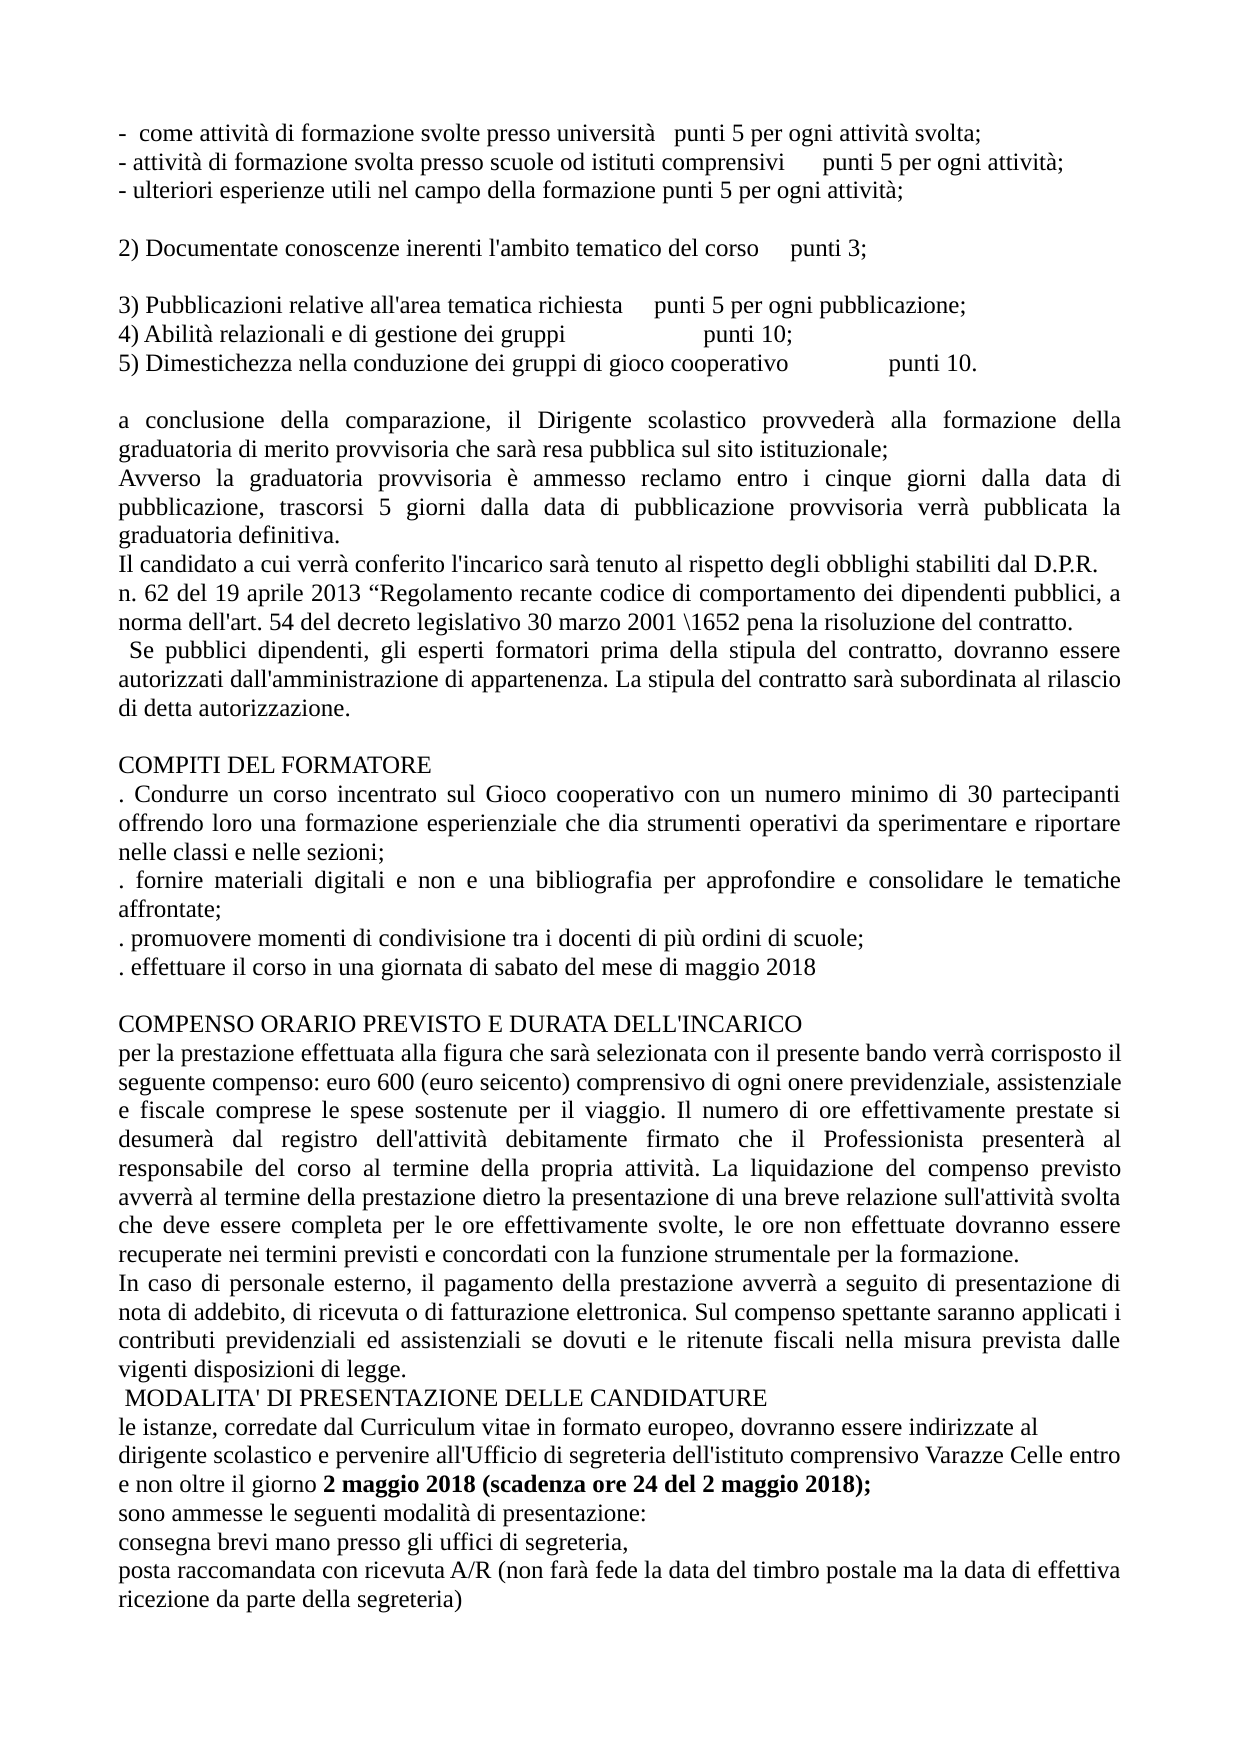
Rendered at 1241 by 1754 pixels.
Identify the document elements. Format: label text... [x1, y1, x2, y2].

text per la prestazione effettuata alla figura che sarà selezionata con il presente bando verrà corrisposto il seguente compenso: euro 600 (euro seicento) comprensivo di ogni onere previdenziale, assistenziale e fiscale comprese le spese sostenute per il viaggio. Il numero di ore effettivamente prestate si desumerà dal registro dell'attività debitamente firmato che il Professionista presenterà al responsabile del corso al termine della propria attività. La liquidazione del compenso previsto avverrà al termine della prestazione dietro la presentazione di una breve relazione sull'attività svolta che deve essere completa per le ore effettivamente svolte, le ore non effettuate dovranno essere recuperate nei termini previsti e concordati con la funzione strumentale per la formazione. [118, 1038, 1122, 1268]
text - attività di formazione svolta presso scuole od istituti comprensivi punti 5 per ogni attività; [118, 147, 1122, 176]
text 3) Pubblicazioni relative all'area tematica richiesta punti 5 per ogni pubblicazione; [118, 291, 1122, 319]
text a conclusione della comparazione, il Dirigente scolastico provvederà alla formazione della graduatoria di merito provvisoria che sarà resa pubblica sul sito istituzionale; [118, 406, 1122, 463]
text MODALITA' DI PRESENTAZIONE DELLE CANDIDATURE [118, 1383, 1122, 1412]
text COMPENSO ORARIO PREVISTO E DURATA DELL'INCARICO [118, 1009, 1122, 1038]
text sono ammesse le seguenti modalità di presentazione: [118, 1498, 1122, 1527]
text Avverso la graduatoria provvisoria è ammesso reclamo entro i cinque giorni dalla data di pubblicazione, trascorsi 5 giorni dalla data di pubblicazione provvisoria verrà pubblicata la graduatoria definitiva. [118, 463, 1122, 549]
text . fornire materiali digitali e non e una bibliografia per approfondire e consolidare le tematiche affrontate; [118, 866, 1122, 923]
text COMPITI DEL FORMATORE [118, 751, 1122, 779]
text le istanze, corredate dal Curriculum vitae in formato europeo, dovranno essere indirizzate al dirigente scolastico e pervenire all'Ufficio di segreteria dell'istituto comprensivo Varazze Celle entro e non oltre il giorno 2 maggio 2018 (scadenza ore 24 del 2 maggio 2018); [118, 1412, 1122, 1498]
text . promuovere momenti di condivisione tra i docenti di più ordini di scuole; [118, 923, 1122, 952]
text . effettuare il corso in una giornata di sabato del mese di maggio 2018 [118, 952, 1122, 981]
text 2) Documentate conoscenze inerenti l'ambito tematico del corso punti 3; [118, 233, 1122, 262]
text 5) Dimestichezza nella conduzione dei gruppi di gioco cooperativo punti 10. [118, 348, 1122, 377]
text 4) Abilità relazionali e di gestione dei gruppi punti 10; [118, 319, 1122, 348]
text n. 62 del 19 aprile 2013 “Regolamento recante codice di comportamento dei dipendenti pubblici, a norma dell'art. 54 del decreto legislativo 30 marzo 2001 \1652 pena la risoluzione del contratto. [118, 578, 1122, 636]
text consegna brevi mano presso gli uffici di segreteria, [118, 1527, 1122, 1556]
text posta raccomandata con ricevuta A/R (non farà fede la data del timbro postale ma la data di effettiva ricezione da parte della segreteria) [118, 1556, 1122, 1613]
text . Condurre un corso incentrato sul Gioco cooperativo con un numero minimo di 30 partecipanti offrendo loro una formazione esperienziale che dia strumenti operativi da sperimentare e riportare nelle classi e nelle sezioni; [118, 779, 1122, 866]
text Il candidato a cui verrà conferito l'incarico sarà tenuto al rispetto degli obblighi stabiliti dal D.P.R. [118, 549, 1122, 578]
text - ulteriori esperienze utili nel campo della formazione punti 5 per ogni attività; [118, 176, 1122, 204]
text In caso di personale esterno, il pagamento della prestazione avverrà a seguito di presentazione di nota di addebito, di ricevuta o di fatturazione elettronica. Sul compenso spettante saranno applicati i contributi previdenziali ed assistenziali se dovuti e le ritenute fiscali nella misura prevista dalle vigenti disposizioni di legge. [118, 1268, 1122, 1383]
text - come attività di formazione svolte presso università punti 5 per ogni attività svolta; [118, 118, 1122, 147]
text Se pubblici dipendenti, gli esperti formatori prima della stipula del contratto, dovranno essere autorizzati dall'amministrazione di appartenenza. La stipula del contratto sarà subordinata al rilascio di detta autorizzazione. [118, 636, 1122, 722]
